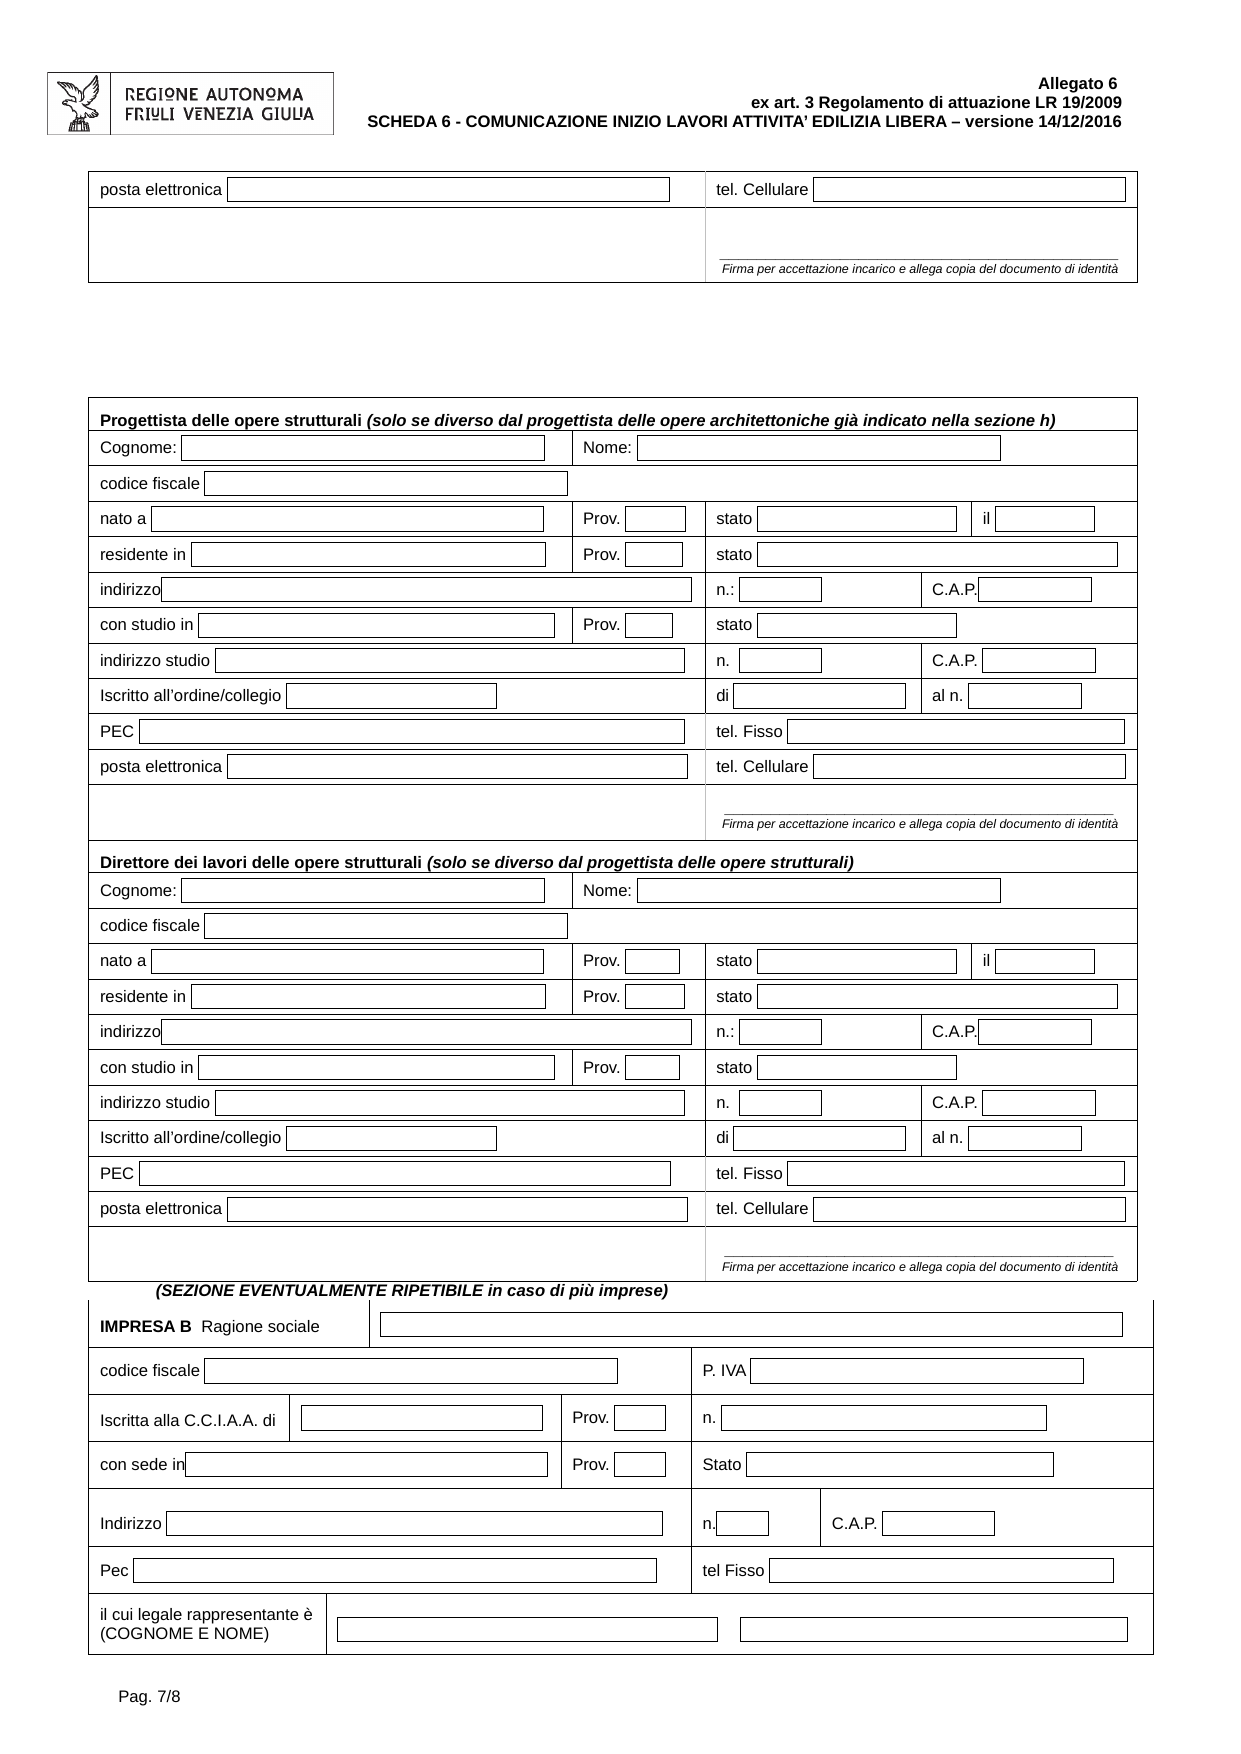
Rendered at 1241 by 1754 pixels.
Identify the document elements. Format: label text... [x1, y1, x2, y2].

text (SEZIONE EVENTUALMENTE RIPETIBILE in caso di più imprese) [156, 1282, 1122, 1300]
table_cell [89, 208, 705, 282]
table_cell tel. Cellulare [706, 172, 1137, 207]
table_cell n.: [706, 573, 921, 607]
table_cell stato [706, 502, 971, 536]
table_cell n.: [706, 1015, 921, 1049]
table_cell [290, 1395, 561, 1441]
table_cell n. [692, 1395, 1153, 1441]
table_header Progettista delle opere strutturali (solo se diverso dal progettista delle opere architettoniche già indicato nella sezione h) [89, 398, 1137, 430]
table_cell posta elettronica [89, 1192, 705, 1226]
table_cell Indirizzo [89, 1489, 691, 1546]
table_cell n. [692, 1489, 820, 1546]
table_cell PEC [89, 1157, 705, 1191]
table_cell tel. Fisso [706, 1157, 1137, 1191]
table_cell Prov. [562, 1442, 691, 1488]
table_cell C.A.P. [922, 1015, 1137, 1049]
table_cell tel. Cellulare [706, 1192, 1137, 1226]
table_cell tel Fisso [692, 1547, 1153, 1593]
table_cell ___________________________________________ Firma per accettazione incarico e allega copia del documento di identità [706, 208, 1137, 282]
table_cell C.A.P. [821, 1489, 1153, 1546]
table_cell codice fiscale [89, 466, 1137, 501]
table_cell indirizzo studio [89, 644, 705, 678]
table_cell di [706, 1121, 921, 1156]
table_cell indirizzo [89, 573, 705, 607]
table_cell [89, 1227, 705, 1281]
table_cell [327, 1594, 1153, 1654]
table_cell Iscritto all’ordine/collegio [89, 1121, 705, 1156]
table_header IMPRESA B Ragione sociale [89, 1300, 369, 1347]
table_cell nato a [89, 944, 572, 978]
table_cell residente in [89, 980, 572, 1014]
table_cell posta elettronica [89, 172, 705, 207]
table_cell __________________________________________ Firma per accettazione incarico e allega copia del documento di identità [706, 785, 1137, 839]
table_cell C.A.P. [922, 1086, 1137, 1120]
table_header Direttore dei lavori delle opere strutturali (solo se diverso dal progettista delle opere strutturali) [89, 841, 1137, 872]
table_cell al n. [922, 1121, 1137, 1156]
table_cell Prov. [573, 502, 705, 536]
table_cell Nome: [573, 873, 1137, 908]
table_cell C.A.P. [922, 644, 1137, 678]
table_cell tel. Fisso [706, 714, 1137, 749]
table_cell il cui legale rappresentante è (COGNOME E NOME) [89, 1594, 326, 1654]
table_cell Cognome: [89, 873, 572, 908]
table_cell al n. [922, 679, 1137, 713]
table_cell codice fiscale [89, 909, 1137, 943]
table_cell Pec [89, 1547, 691, 1593]
table_cell Prov. [573, 980, 705, 1014]
table_cell Iscritto all’ordine/collegio [89, 679, 705, 713]
table_cell indirizzo studio [89, 1086, 705, 1120]
table_cell nato a [89, 502, 572, 536]
table_cell Prov. [573, 944, 705, 978]
table_cell posta elettronica [89, 750, 705, 784]
table_cell residente in [89, 537, 572, 572]
table_cell Prov. [573, 1050, 705, 1085]
table_cell Nome: [573, 431, 1137, 465]
table_cell C.A.P. [922, 573, 1137, 607]
table_cell stato [706, 980, 1137, 1014]
table_cell PEC [89, 714, 705, 749]
table_cell Iscritta alla C.C.I.A.A. di [89, 1395, 289, 1441]
table_cell Stato [692, 1442, 1153, 1488]
table_cell indirizzo [89, 1015, 705, 1049]
table_cell stato [706, 1050, 1137, 1085]
table_header [370, 1300, 1153, 1347]
table_cell [89, 785, 705, 839]
table_cell il [972, 944, 1137, 978]
table_cell n. [706, 644, 921, 678]
table_cell con studio in [89, 608, 572, 642]
table_cell stato [706, 537, 1137, 572]
table_cell Prov. [562, 1395, 691, 1441]
table_cell Prov. [573, 608, 705, 642]
table_cell stato [706, 944, 971, 978]
table_cell Prov. [573, 537, 705, 572]
table_cell n. [706, 1086, 921, 1120]
table_cell tel. Cellulare [706, 750, 1137, 784]
table_cell con studio in [89, 1050, 572, 1085]
table_cell di [706, 679, 921, 713]
table_cell Cognome: [89, 431, 572, 465]
table_cell codice fiscale [89, 1348, 691, 1394]
table_cell P. IVA [692, 1348, 1153, 1394]
table_cell __________________________________________ Firma per accettazione incarico e allega copia del documento di identità [706, 1227, 1137, 1281]
table_cell il [972, 502, 1137, 536]
table_cell stato [706, 608, 1137, 642]
table_cell con sede in [89, 1442, 561, 1488]
